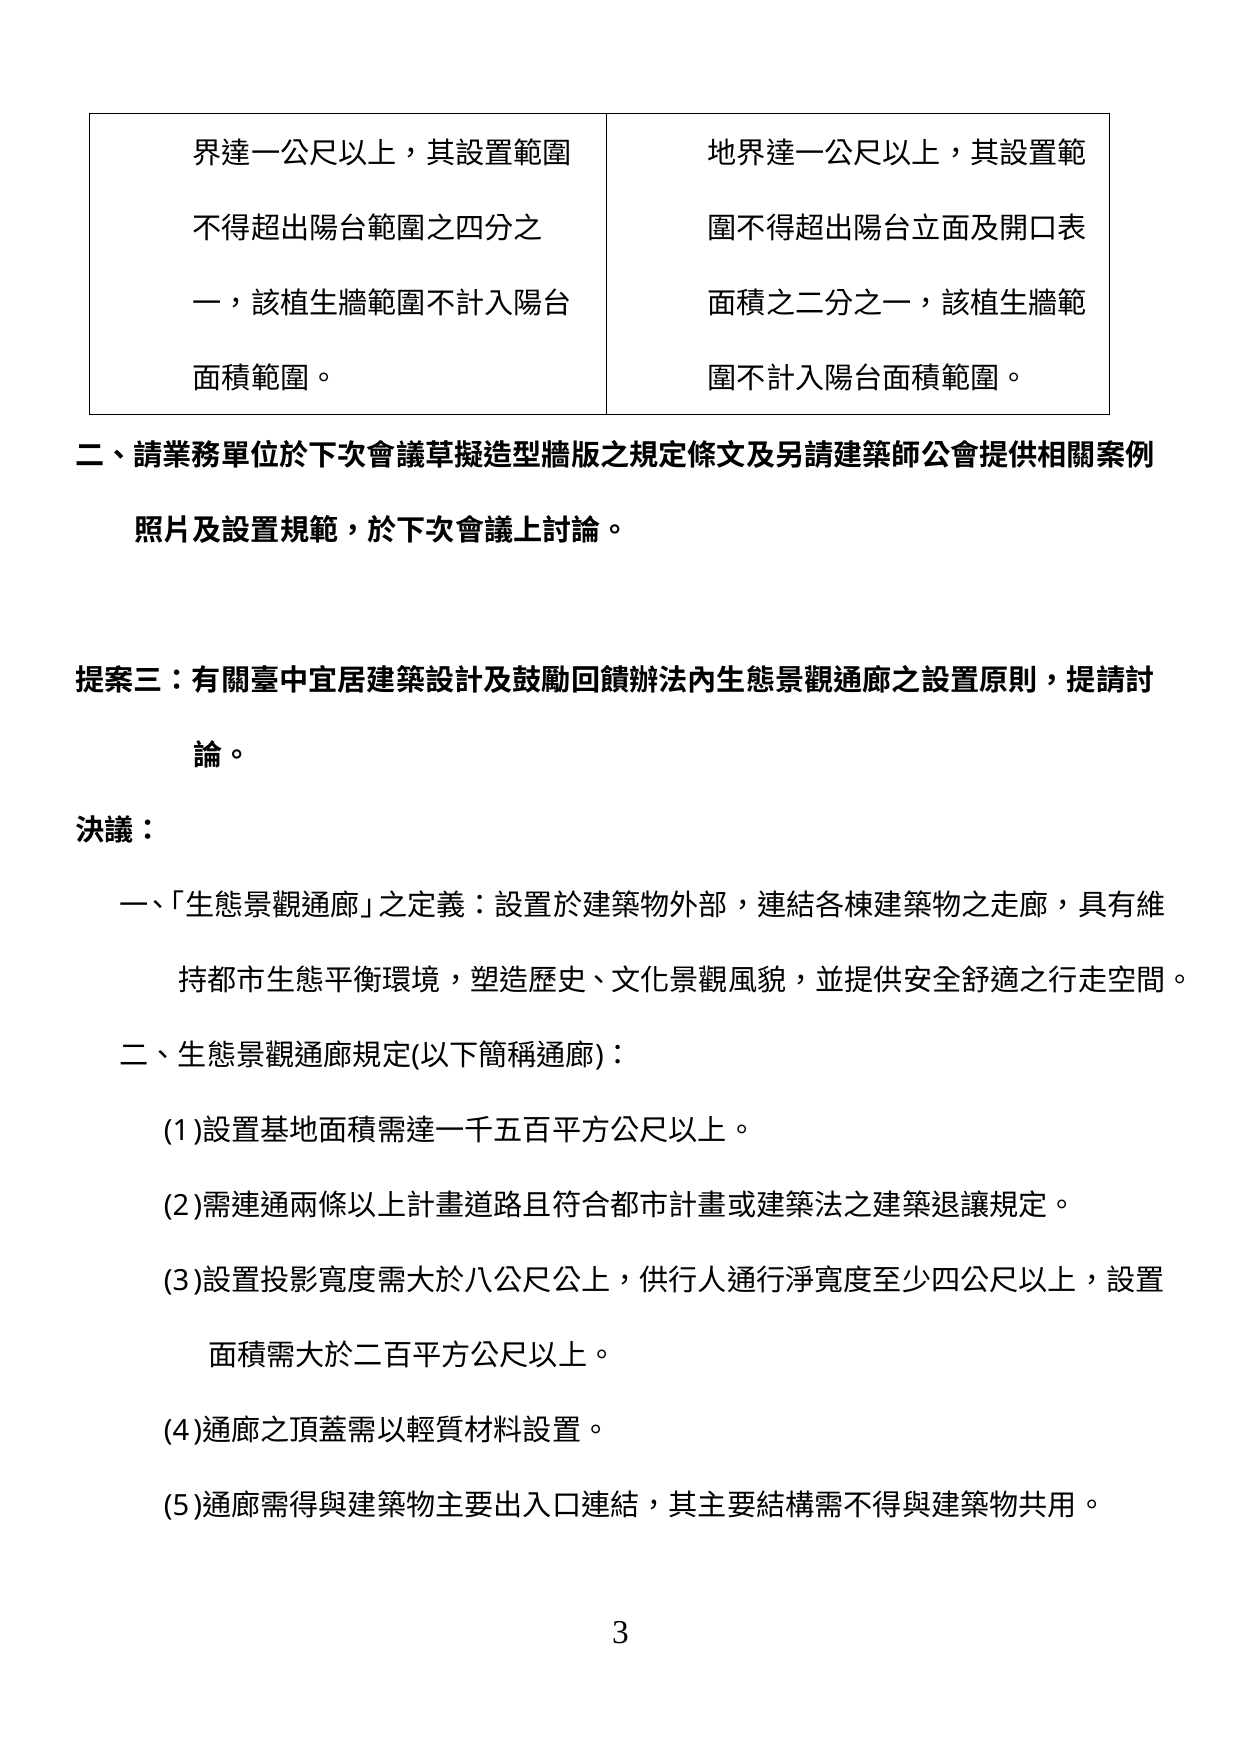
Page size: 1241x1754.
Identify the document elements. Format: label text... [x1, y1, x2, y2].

text (1 )設置基地面積需達一千五百平方公尺以上。 [163, 1090, 1165, 1165]
text (3 )設置投影寬度需大於八公尺公上，供行人通行淨寬度至少四公尺以上，設置面積需大於二百平方公尺以上。 [163, 1240, 1165, 1390]
table_cell 地界達一公尺以上，其設置範圍不得超出陽台立面及開口表面積之二分之一，該植生牆範圍不計入陽台面積範圍。 [607, 114, 1109, 414]
text 二、請業務單位於下次會議草擬造型牆版之規定條文及另請建築師公會提供相關案例照片及設置規範，於下次會議上討論。 [75, 415, 1165, 565]
text 提案三：有關臺中宜居建築設計及鼓勵回饋辦法內生態景觀通廊之設置原則，提請討論。 [75, 640, 1165, 790]
text (4 )通廊之頂蓋需以輕質材料設置。 [163, 1390, 1165, 1465]
text 二、生態景觀通廊規定(以下簡稱通廊)： [119, 1015, 1165, 1090]
text (2 )需連通兩條以上計畫道路且符合都市計畫或建築法之建築退讓規定。 [163, 1165, 1165, 1240]
table_cell 界達一公尺以上，其設置範圍不得超出陽台範圍之四分之一，該植生牆範圍不計入陽台面積範圍。 [90, 114, 606, 414]
text 一、「生態景觀通廊」之定義：設置於建築物外部，連結各棟建築物之走廊，具有維持都市生態平衡環境，塑造歷史、文化景觀風貌，並提供安全舒適之行走空間。 [119, 865, 1165, 1015]
text 決議： [75, 790, 1165, 865]
text (5 )通廊需得與建築物主要出入口連結，其主要結構需不得與建築物共用。 [163, 1465, 1165, 1540]
